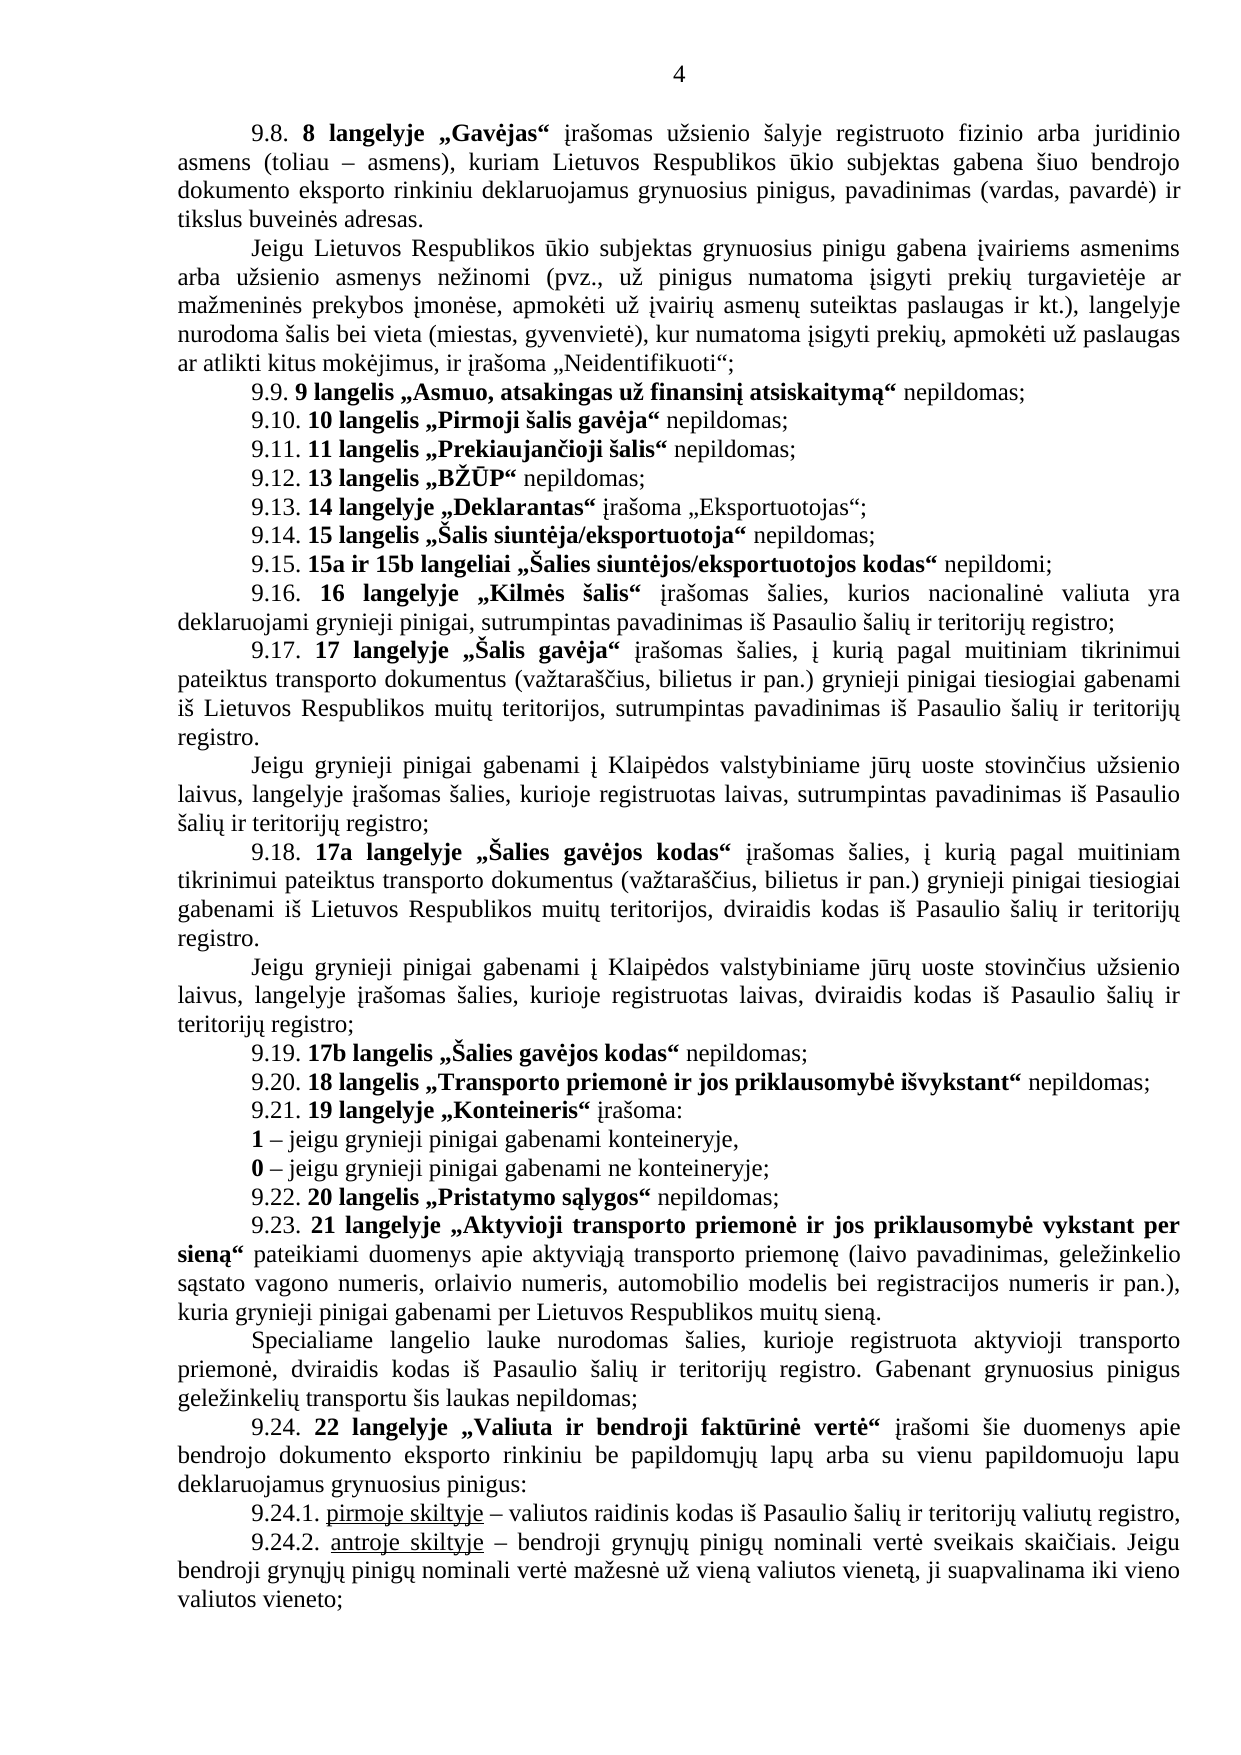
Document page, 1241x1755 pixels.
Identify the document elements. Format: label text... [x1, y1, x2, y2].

text Specialiame langelio lauke nurodomas šalies, kurioje registruota aktyvioji transporto priemonė, dviraidis kodas iš Pasaulio šalių ir teritorijų registro. Gabenant grynuosius pinigus geležinkelių transportu šis laukas nepildomas; [177, 1326, 1181, 1412]
text Jeigu grynieji pinigai gabenami į Klaipėdos valstybiniame jūrų uoste stovinčius užsienio laivus, langelyje įrašomas šalies, kurioje registruotas laivas, dviraidis kodas iš Pasaulio šalių ir teritorijų registro; [177, 952, 1181, 1038]
text 1 – jeigu grynieji pinigai gabenami konteineryje, [177, 1124, 1181, 1153]
text 9.18. 17a langelyje „Šalies gavėjos kodas“ įrašomas šalies, į kurią pagal muitiniam tikrinimui pateiktus transporto dokumentus (važtaraščius, bilietus ir pan.) grynieji pinigai tiesiogiai gabenami iš Lietuvos Respublikos muitų teritorijos, dviraidis kodas iš Pasaulio šalių ir teritorijų registro. [177, 837, 1181, 952]
text 9.15. 15a ir 15b langeliai „Šalies siuntėjos/eksportuotojos kodas“ nepildomi; [177, 549, 1181, 578]
text Jeigu Lietuvos Respublikos ūkio subjektas grynuosius pinigu gabena įvairiems asmenims arba užsienio asmenys nežinomi (pvz., už pinigus numatoma įsigyti prekių turgavietėje ar mažmeninės prekybos įmonėse, apmokėti už įvairių asmenų suteiktas paslaugas ir kt.), langelyje nurodoma šalis bei vieta (miestas, gyvenvietė), kur numatoma įsigyti prekių, apmokėti už paslaugas ar atlikti kitus mokėjimus, ir įrašoma „Neidentifikuoti“; [177, 233, 1181, 377]
text 0 – jeigu grynieji pinigai gabenami ne konteineryje; [177, 1153, 1181, 1182]
text Jeigu grynieji pinigai gabenami į Klaipėdos valstybiniame jūrų uoste stovinčius užsienio laivus, langelyje įrašomas šalies, kurioje registruotas laivas, sutrumpintas pavadinimas iš Pasaulio šalių ir teritorijų registro; [177, 751, 1181, 837]
text 9.13. 14 langelyje „Deklarantas“ įrašoma „Eksportuotojas“; [177, 492, 1181, 521]
text 9.9. 9 langelis „Asmuo, atsakingas už finansinį atsiskaitymą“ nepildomas; [177, 377, 1181, 406]
text 9.24.1. pirmoje skiltyje – valiutos raidinis kodas iš Pasaulio šalių ir teritorijų valiutų registro, [177, 1498, 1181, 1527]
text 9.23. 21 langelyje „Aktyvioji transporto priemonė ir jos priklausomybė vykstant per sieną“ pateikiami duomenys apie aktyviąją transporto priemonę (laivo pavadinimas, geležinkelio sąstato vagono numeris, orlaivio numeris, automobilio modelis bei registracijos numeris ir pan.), kuria grynieji pinigai gabenami per Lietuvos Respublikos muitų sieną. [177, 1211, 1181, 1326]
text 9.11. 11 langelis „Prekiaujančioji šalis“ nepildomas; [177, 434, 1181, 463]
text 9.24. 22 langelyje „Valiuta ir bendroji faktūrinė vertė“ įrašomi šie duomenys apie bendrojo dokumento eksporto rinkiniu be papildomųjų lapų arba su vienu papildomuoju lapu deklaruojamus grynuosius pinigus: [177, 1412, 1181, 1498]
text 9.17. 17 langelyje „Šalis gavėja“ įrašomas šalies, į kurią pagal muitiniam tikrinimui pateiktus transporto dokumentus (važtaraščius, bilietus ir pan.) grynieji pinigai tiesiogiai gabenami iš Lietuvos Respublikos muitų teritorijos, sutrumpintas pavadinimas iš Pasaulio šalių ir teritorijų registro. [177, 636, 1181, 751]
text 9.16. 16 langelyje „Kilmės šalis“ įrašomas šalies, kurios nacionalinė valiuta yra deklaruojami grynieji pinigai, sutrumpintas pavadinimas iš Pasaulio šalių ir teritorijų registro; [177, 578, 1181, 636]
text 9.19. 17b langelis „Šalies gavėjos kodas“ nepildomas; [177, 1038, 1181, 1067]
text 9.21. 19 langelyje „Konteineris“ įrašoma: [177, 1096, 1181, 1124]
text 9.22. 20 langelis „Pristatymo sąlygos“ nepildomas; [177, 1182, 1181, 1211]
text 9.10. 10 langelis „Pirmoji šalis gavėja“ nepildomas; [177, 406, 1181, 434]
text 9.20. 18 langelis „Transporto priemonė ir jos priklausomybė išvykstant“ nepildomas; [177, 1067, 1181, 1096]
text 9.24.2. antroje skiltyje – bendroji grynųjų pinigų nominali vertė sveikais skaičiais. Jeigu bendroji grynųjų pinigų nominali vertė mažesnė už vieną valiutos vienetą, ji suapvalinama iki vieno valiutos vieneto; [177, 1527, 1181, 1613]
text 9.14. 15 langelis „Šalis siuntėja/eksportuotoja“ nepildomas; [177, 521, 1181, 549]
text 9.8. 8 langelyje „Gavėjas“ įrašomas užsienio šalyje registruoto fizinio arba juridinio asmens (toliau – asmens), kuriam Lietuvos Respublikos ūkio subjektas gabena šiuo bendrojo dokumento eksporto rinkiniu deklaruojamus grynuosius pinigus, pavadinimas (vardas, pavardė) ir tikslus buveinės adresas. [177, 118, 1181, 233]
text 9.12. 13 langelis „BŽŪP“ nepildomas; [177, 463, 1181, 492]
